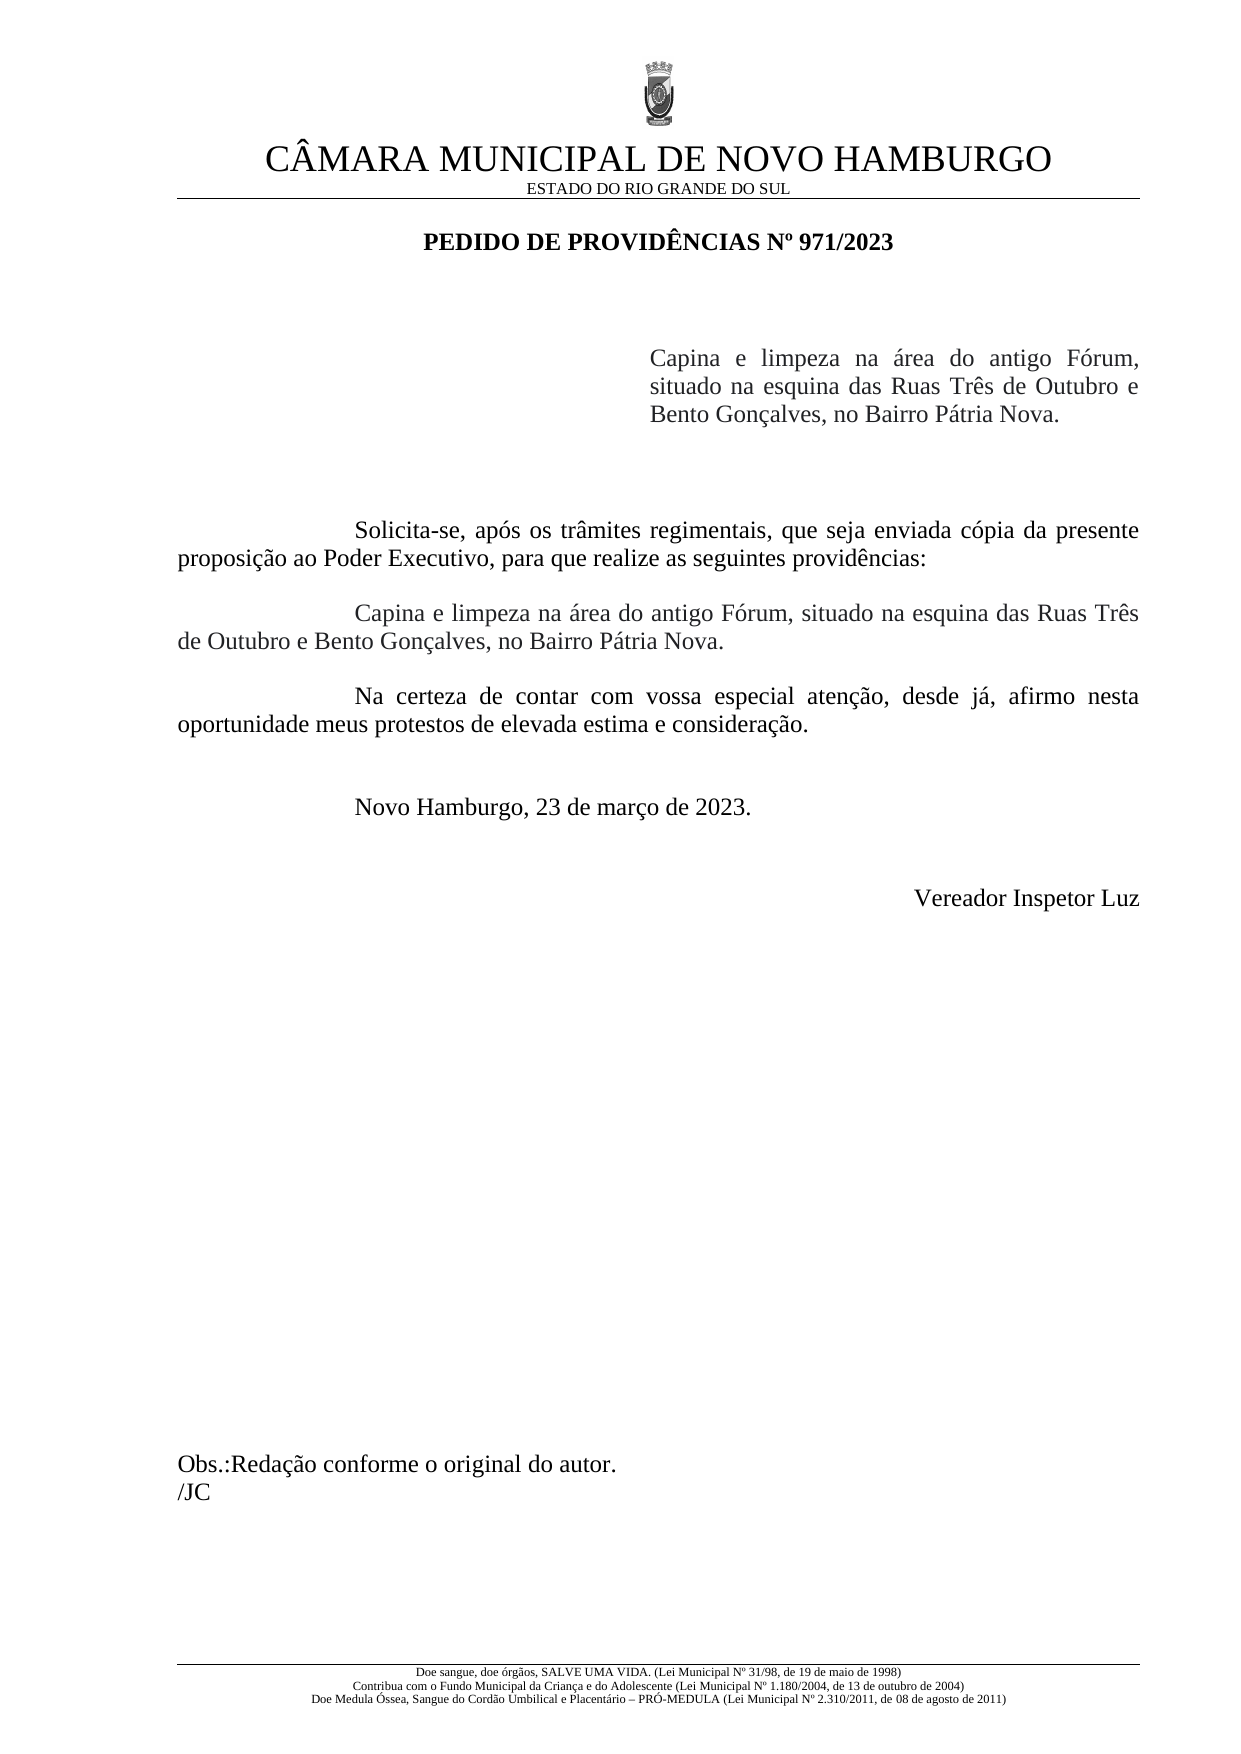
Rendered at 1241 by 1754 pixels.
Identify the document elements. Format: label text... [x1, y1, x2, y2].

text Vereador Inspetor Luz [177, 884, 1140, 912]
text Capina e limpeza na área do antigo Fórum, situado na esquina das Ruas Três de Outubro e Bento Gonçalves, no Bairro Pátria Nova. [177, 599, 1140, 655]
text /JC [177, 1478, 1140, 1505]
text PEDIDO DE PROVIDÊNCIAS Nº 971/2023 [177, 228, 1140, 256]
text Capina e limpeza na área do antigo Fórum, situado na esquina das Ruas Três de Outubro e Bento Gonçalves, no Bairro Pátria Nova. [649, 344, 1140, 428]
text Novo Hamburgo, 23 de março de 2023. [177, 793, 1140, 821]
text Na certeza de contar com vossa especial atenção, desde já, afirmo nesta oportunidade meus protestos de elevada estima e consideração. [177, 682, 1140, 738]
text Obs.:Redação conforme o original do autor. [177, 1450, 1140, 1478]
text Solicita-se, após os trâmites regimentais, que seja enviada cópia da presente proposição ao Poder Executivo, para que realize as seguintes providências: [177, 516, 1140, 572]
